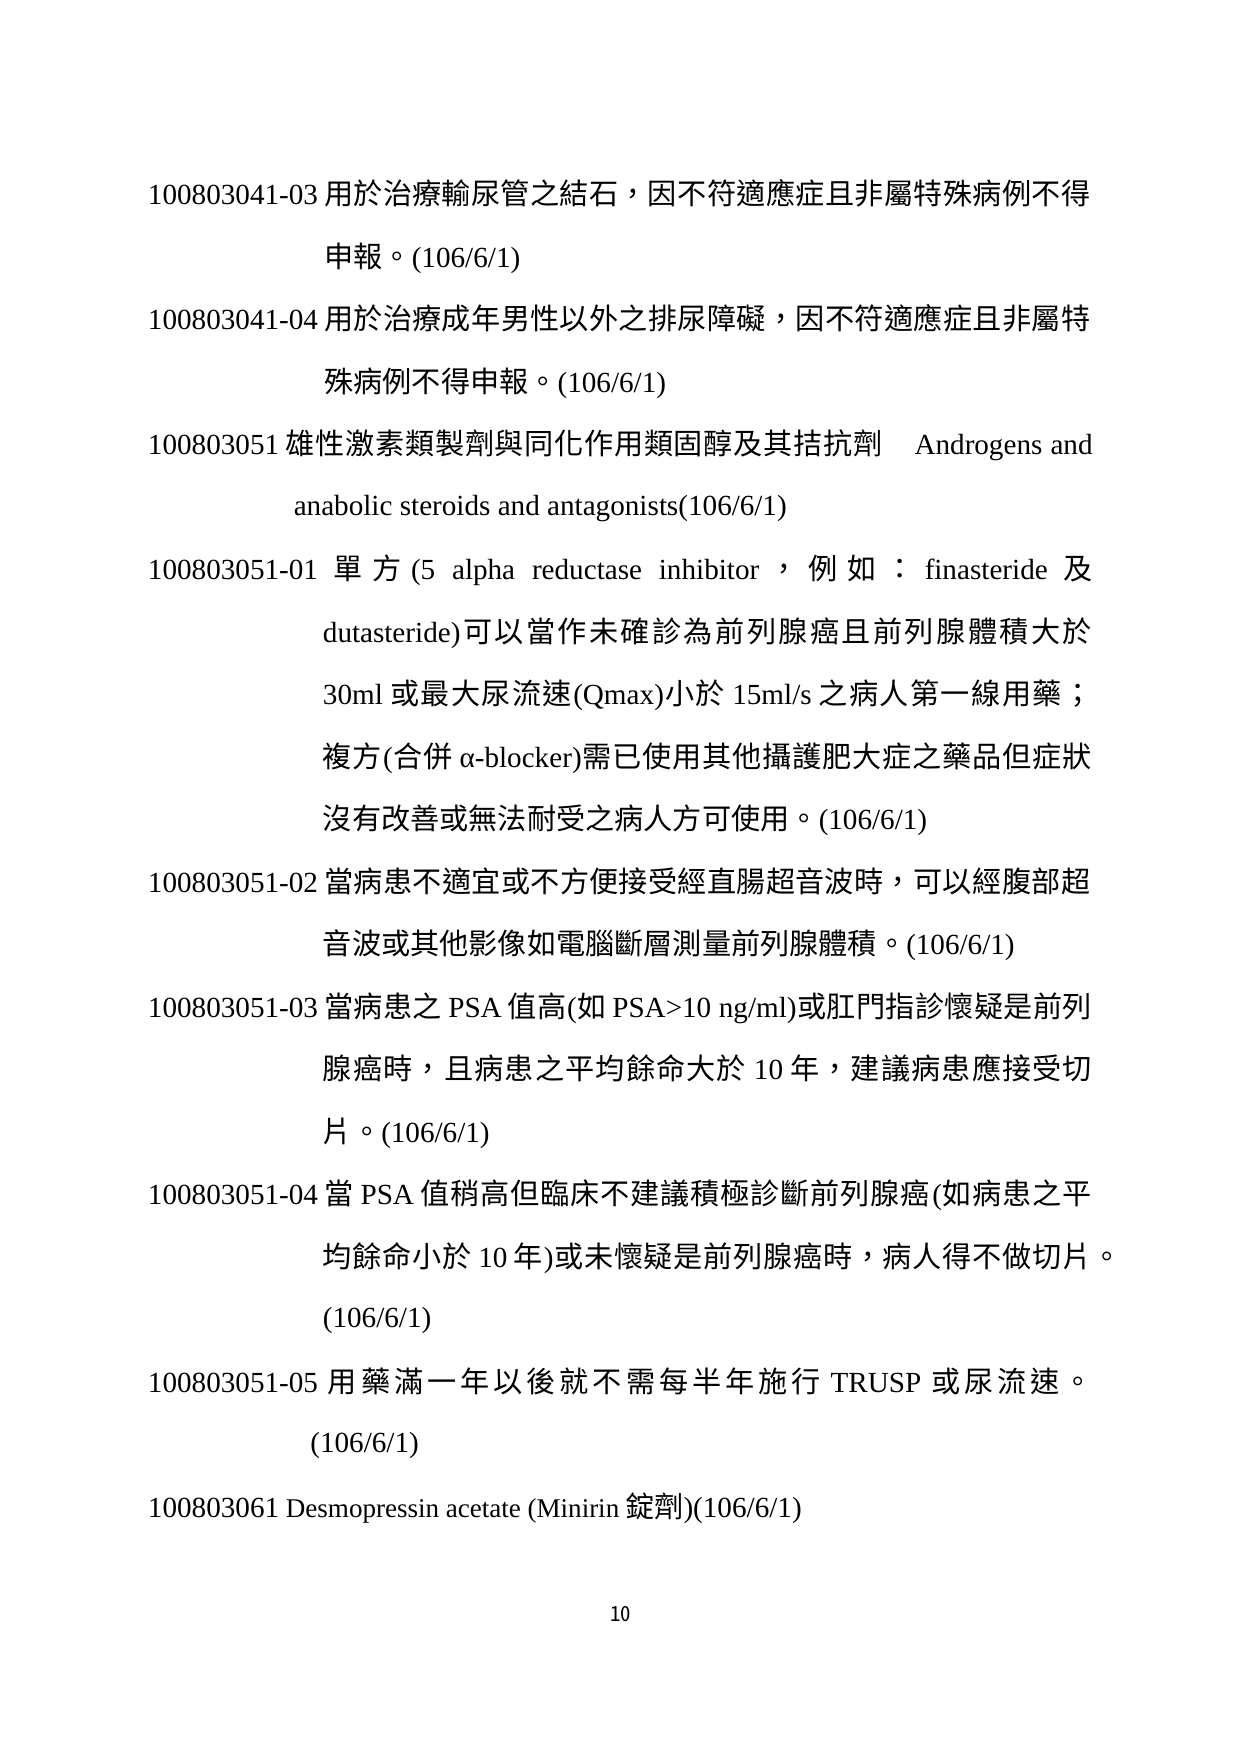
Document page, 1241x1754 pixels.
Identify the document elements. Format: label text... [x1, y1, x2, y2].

text 100803051-02當病患不適宜或不方便接受經直腸超音波時，可以經腹部超音波或其他影像如電腦斷層測量前列腺體積。(106/6/1) [148, 838, 1092, 963]
text 100803061 Desmopressin acetate (Minirin錠劑)(106/6/1) [148, 1463, 1092, 1525]
text 100803051-04當PSA值稍高但臨床不建議積極診斷前列腺癌(如病患之平均餘命小於10年)或未懷疑是前列腺癌時，病人得不做切片。(106/6/1) [148, 1150, 1092, 1338]
text 100803051雄性激素類製劑與同化作用類固醇及其拮抗劑 Androgens and anabolic steroids and antagonists(106/6/1) [148, 400, 1092, 525]
text 100803051-05用藥滿一年以後就不需每半年施行TRUSP或尿流速。(106/6/1) [148, 1338, 1092, 1463]
text 100803051-01單方(5 alpha reductase inhibitor，例如：finasteride及dutasteride)可以當作未確診為前列腺癌且前列腺體積大於30ml或最大尿流速(Qmax)小於15ml/s之病人第一線用藥；複方(合併α-blocker)需已使用其他攝護肥大症之藥品但症狀沒有改善或無法耐受之病人方可使用。(106/6/1) [148, 525, 1092, 838]
text 100803041-04用於治療成年男性以外之排尿障礙，因不符適應症且非屬特殊病例不得申報。(106/6/1) [148, 275, 1092, 400]
text 100803041-03用於治療輸尿管之結石，因不符適應症且非屬特殊病例不得申報。(106/6/1) [148, 150, 1092, 275]
text 100803051-03當病患之PSA值高(如PSA>10 ng/ml)或肛門指診懷疑是前列腺癌時，且病患之平均餘命大於10年，建議病患應接受切片。(106/6/1) [148, 963, 1092, 1150]
